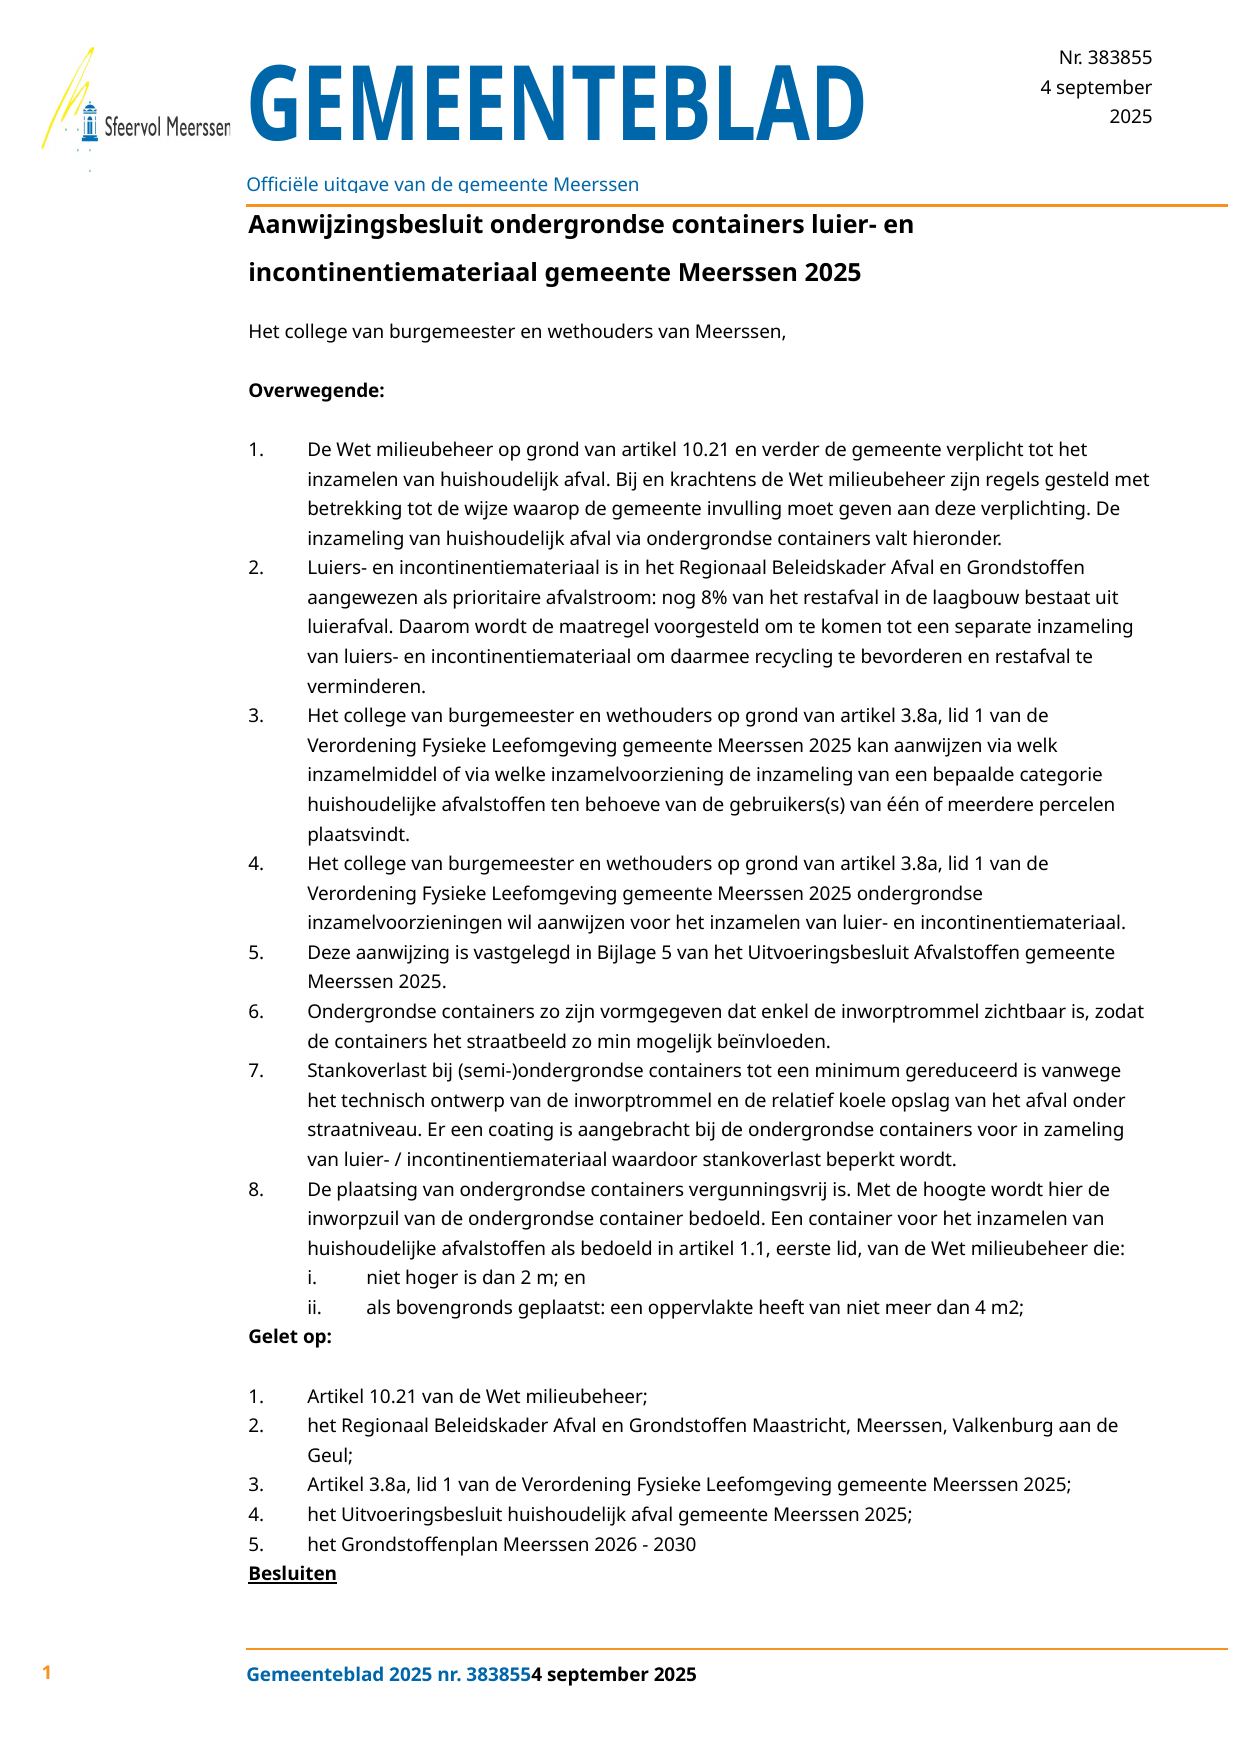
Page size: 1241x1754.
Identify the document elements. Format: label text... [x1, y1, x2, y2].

list De Wet milieubeheer op grond van artikel 10.21 en verder de gemeente verplicht tot het inzamelen van huishoudelijk afval. Bij en krachtens de Wet milieubeheer zijn regels gesteld met betrekking tot de wijze waarop de gemeente invulling moet geven aan deze verplichting. De inzameling van huishoudelijk afval via ondergrondse containers valt hieronder. [248, 436, 1152, 551]
list het Grondstoffenplan Meerssen 2026 - 2030 [248, 1531, 1152, 1557]
text Aanwijzingsbesluit ondergrondse containers luier- en incontinentiemateriaal gemeente Meerssen 2025 [248, 207, 1152, 288]
list Artikel 3.8a, lid 1 van de Verordening Fysieke Leefomgeving gemeente Meerssen 2025; [248, 1472, 1152, 1497]
list het Uitvoeringsbesluit huishoudelijk afval gemeente Meerssen 2025; [248, 1501, 1152, 1527]
list Deze aanwijzing is vastgelegd in Bijlage 5 van het Uitvoeringsbesluit Afvalstoffen gemeente Meerssen 2025. [248, 939, 1152, 994]
text Het college van burgemeester en wethouders van Meerssen, [248, 318, 1152, 344]
text Besluiten [248, 1560, 1152, 1586]
list Artikel 10.21 van de Wet milieubeheer; [248, 1383, 1152, 1409]
list het Regionaal Beleidskader Afval en Grondstoffen Maastricht, Meerssen, Valkenburg aan de Geul; [248, 1412, 1152, 1468]
list Stankoverlast bij (semi-)ondergrondse containers tot een minimum gereduceerd is vanwege het technisch ontwerp van de inworptrommel en de relatief koele opslag van het afval onder straatniveau. Er een coating is aangebracht bij de ondergrondse containers voor in zameling van luier- / incontinentiemateriaal waardoor stankoverlast beperkt wordt. [248, 1057, 1152, 1172]
text Overwegende: [248, 377, 1152, 403]
list als bovengronds geplaatst: een oppervlakte heeft van niet meer dan 4 m2; [307, 1294, 1152, 1320]
text Gelet op: [248, 1324, 1152, 1349]
list Het college van burgemeester en wethouders op grond van artikel 3.8a, lid 1 van de Verordening Fysieke Leefomgeving gemeente Meerssen 2025 kan aanwijzen via welk inzamelmiddel of via welke inzamelvoorziening de inzameling van een bepaalde categorie huishoudelijke afvalstoffen ten behoeve van de gebruikers(s) van één of meerdere percelen plaatsvindt. [248, 702, 1152, 847]
picture [41, 47, 231, 172]
list Luiers- en incontinentiemateriaal is in het Regionaal Beleidskader Afval en Grondstoffen aangewezen als prioritaire afvalstroom: nog 8% van het restafval in de laagbouw bestaat uit luierafval. Daarom wordt de maatregel voorgesteld om te komen tot een separate inzameling van luiers- en incontinentiemateriaal om daarmee recycling te bevorderen en restafval te verminderen. [248, 554, 1152, 699]
list Ondergrondse containers zo zijn vormgegeven dat enkel de inworptrommel zichtbaar is, zodat de containers het straatbeeld zo min mogelijk beïnvloeden. [248, 998, 1152, 1054]
list De plaatsing van ondergrondse containers vergunningsvrij is. Met de hoogte wordt hier de inworpzuil van de ondergrondse container bedoeld. Een container voor het inzamelen van huishoudelijke afvalstoffen als bedoeld in artikel 1.1, eerste lid, van de Wet milieubeheer die: [248, 1176, 1152, 1261]
list Het college van burgemeester en wethouders op grond van artikel 3.8a, lid 1 van de Verordening Fysieke Leefomgeving gemeente Meerssen 2025 ondergrondse inzamelvoorzieningen wil aanwijzen voor het inzamelen van luier- en incontinentiemateriaal. [248, 850, 1152, 935]
list niet hoger is dan 2 m; en [307, 1264, 1152, 1290]
